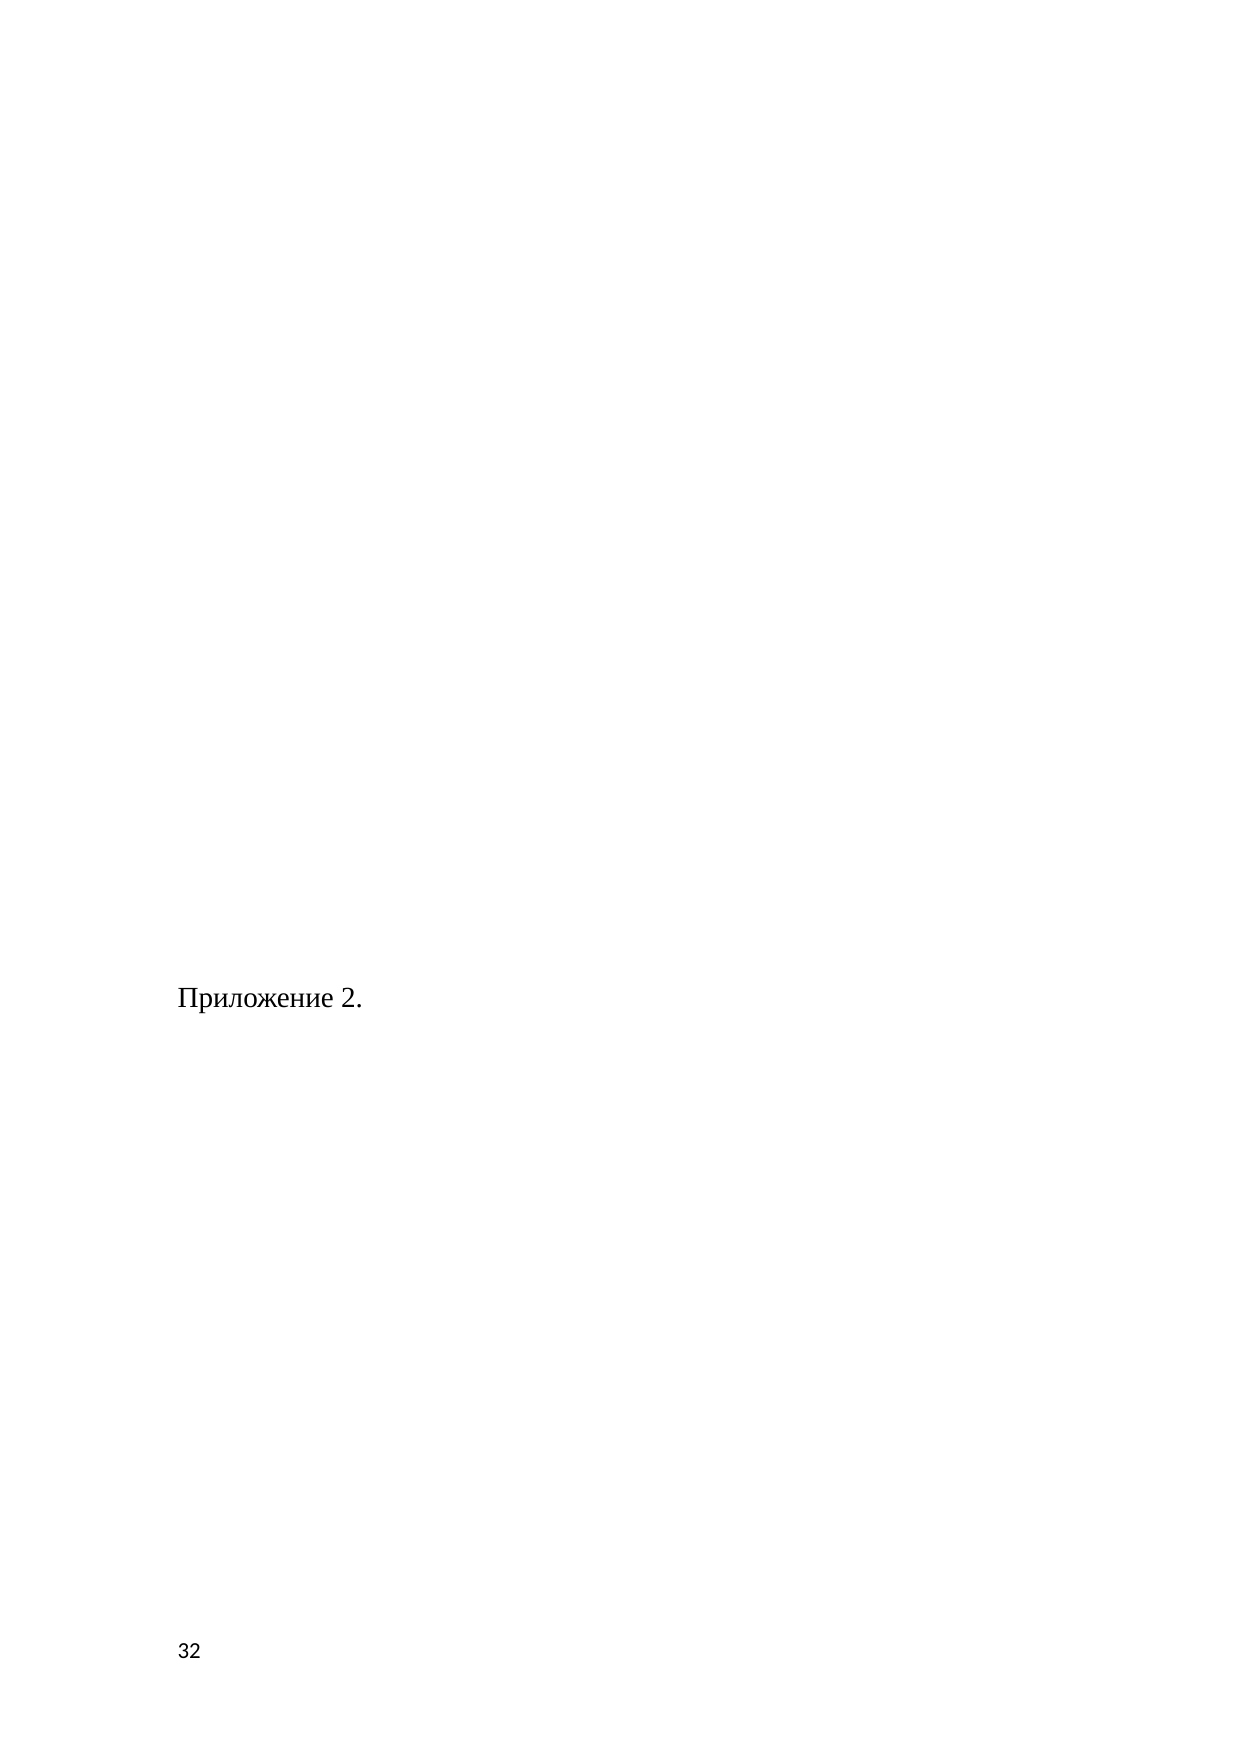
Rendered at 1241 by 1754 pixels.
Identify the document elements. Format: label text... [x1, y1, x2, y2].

text Приложение 2. [177, 981, 1152, 1014]
